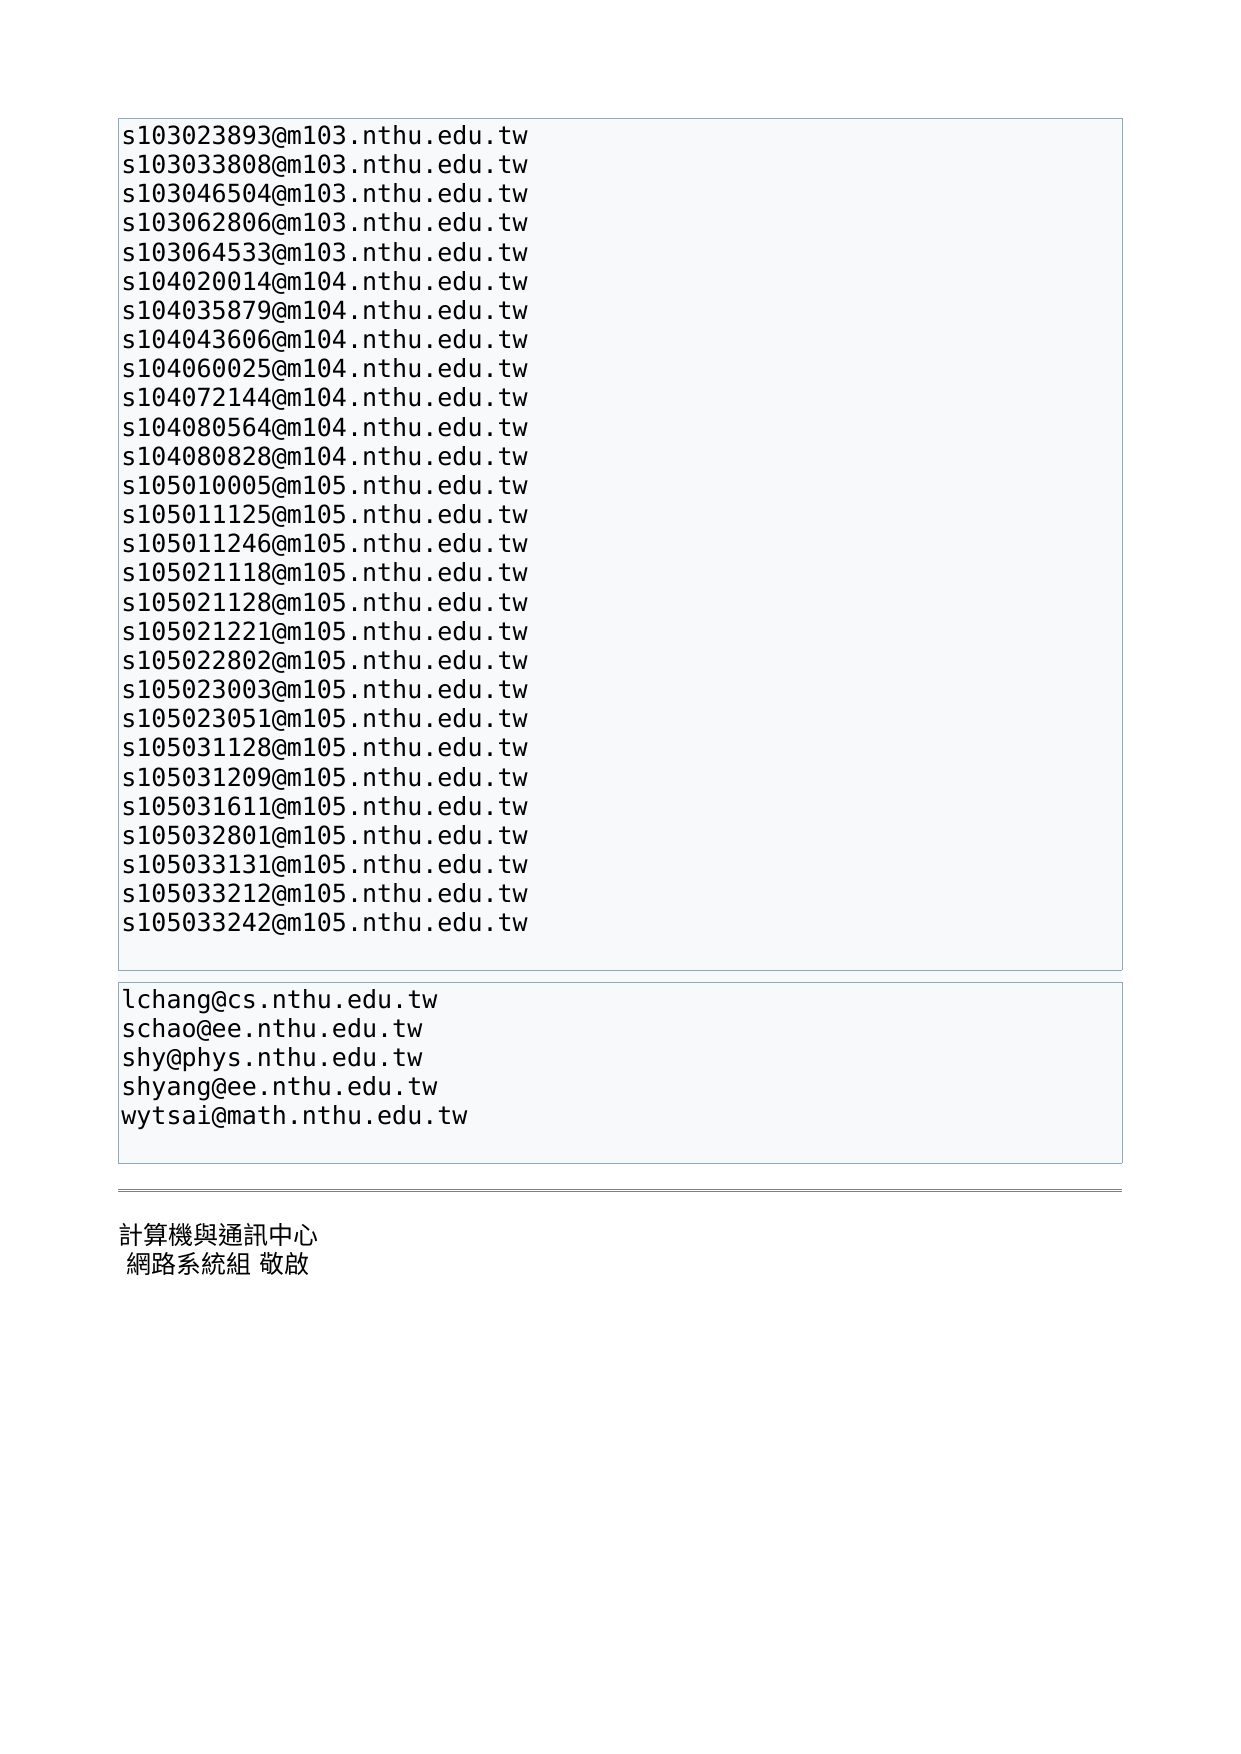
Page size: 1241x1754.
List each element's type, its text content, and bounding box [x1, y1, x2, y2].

text 計算機與通訊中心 網路系統組 敬啟 [118, 1221, 1122, 1279]
text lchang@cs.nthu.edu.tw schao@ee.nthu.edu.tw shy@phys.nthu.edu.tw shyang@ee.nthu.edu.tw wytsai@math.nthu.edu.tw [119, 983, 1122, 1163]
text s103023893@m103.nthu.edu.tw s103033808@m103.nthu.edu.tw s103046504@m103.nthu.edu.tw s103062806@m103.nthu.edu.tw s103064533@m103.nthu.edu.tw s104020014@m104.nthu.edu.tw s104035879@m104.nthu.edu.tw s104043606@m104.nthu.edu.tw s104060025@m104.nthu.edu.tw s104072144@m104.nthu.edu.tw s104080564@m104.nthu.edu.tw s104080828@m104.nthu.edu.tw s105010005@m105.nthu.edu.tw s105011125@m105.nthu.edu.tw s105011246@m105.nthu.edu.tw s105021118@m105.nthu.edu.tw s105021128@m105.nthu.edu.tw s105021221@m105.nthu.edu.tw s105022802@m105.nthu.edu.tw s105023003@m105.nthu.edu.tw s105023051@m105.nthu.edu.tw s105031128@m105.nthu.edu.tw s105031209@m105.nthu.edu.tw s105031611@m105.nthu.edu.tw s105032801@m105.nthu.edu.tw s105033131@m105.nthu.edu.tw s105033212@m105.nthu.edu.tw s105033242@m105.nthu.edu.tw [119, 119, 1122, 970]
